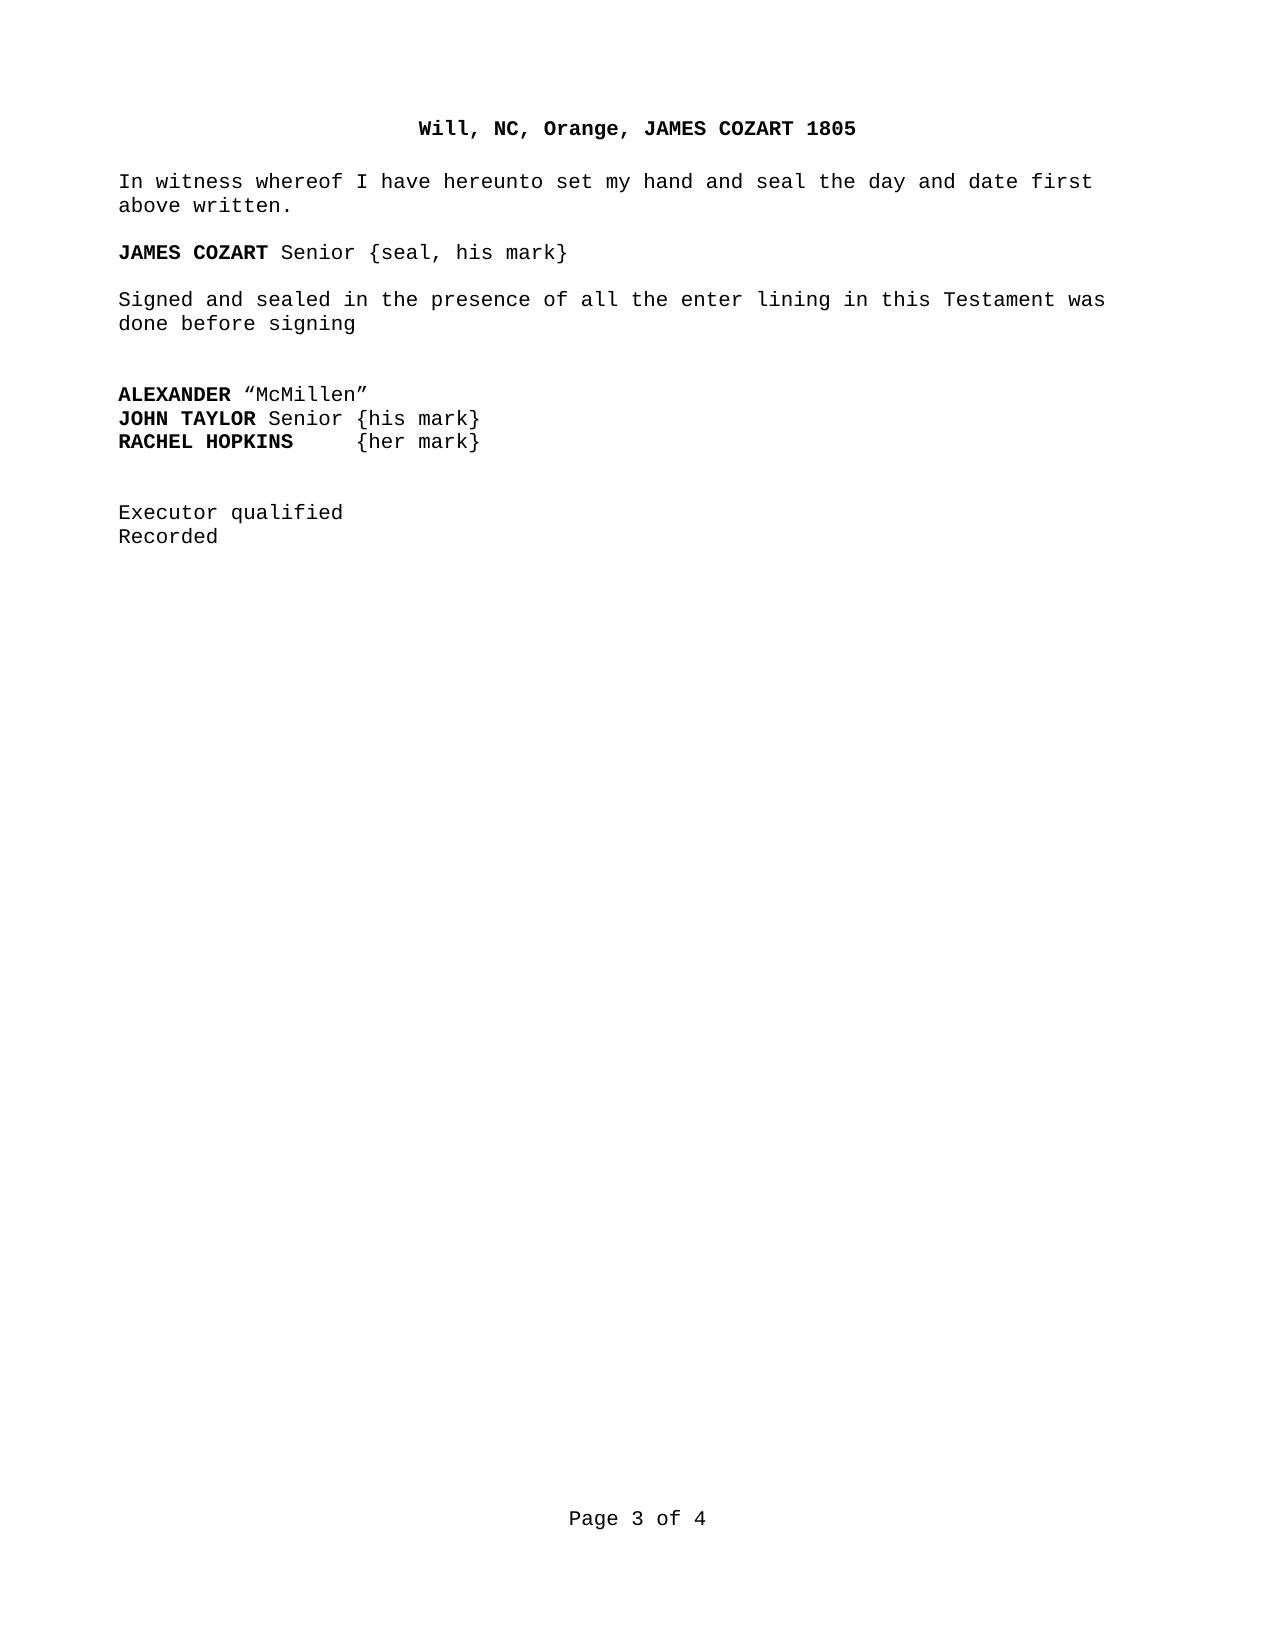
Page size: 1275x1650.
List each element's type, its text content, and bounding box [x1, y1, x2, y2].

text Rachel Hopkins {her mark} [118, 431, 1157, 455]
text Executor qualified [118, 502, 1157, 526]
text James COZART Senior {seal, his mark} [118, 242, 1157, 266]
text Alexander “McMillen” [118, 384, 1157, 408]
text Recorded [118, 526, 1157, 549]
text John Taylor Senior {his mark} [118, 408, 1157, 431]
text In witness whereof I have hereunto set my hand and seal the day and date first above written. [118, 171, 1157, 218]
text Signed and sealed in the presence of all the enter lining in this Testament was done before signing [118, 289, 1157, 337]
